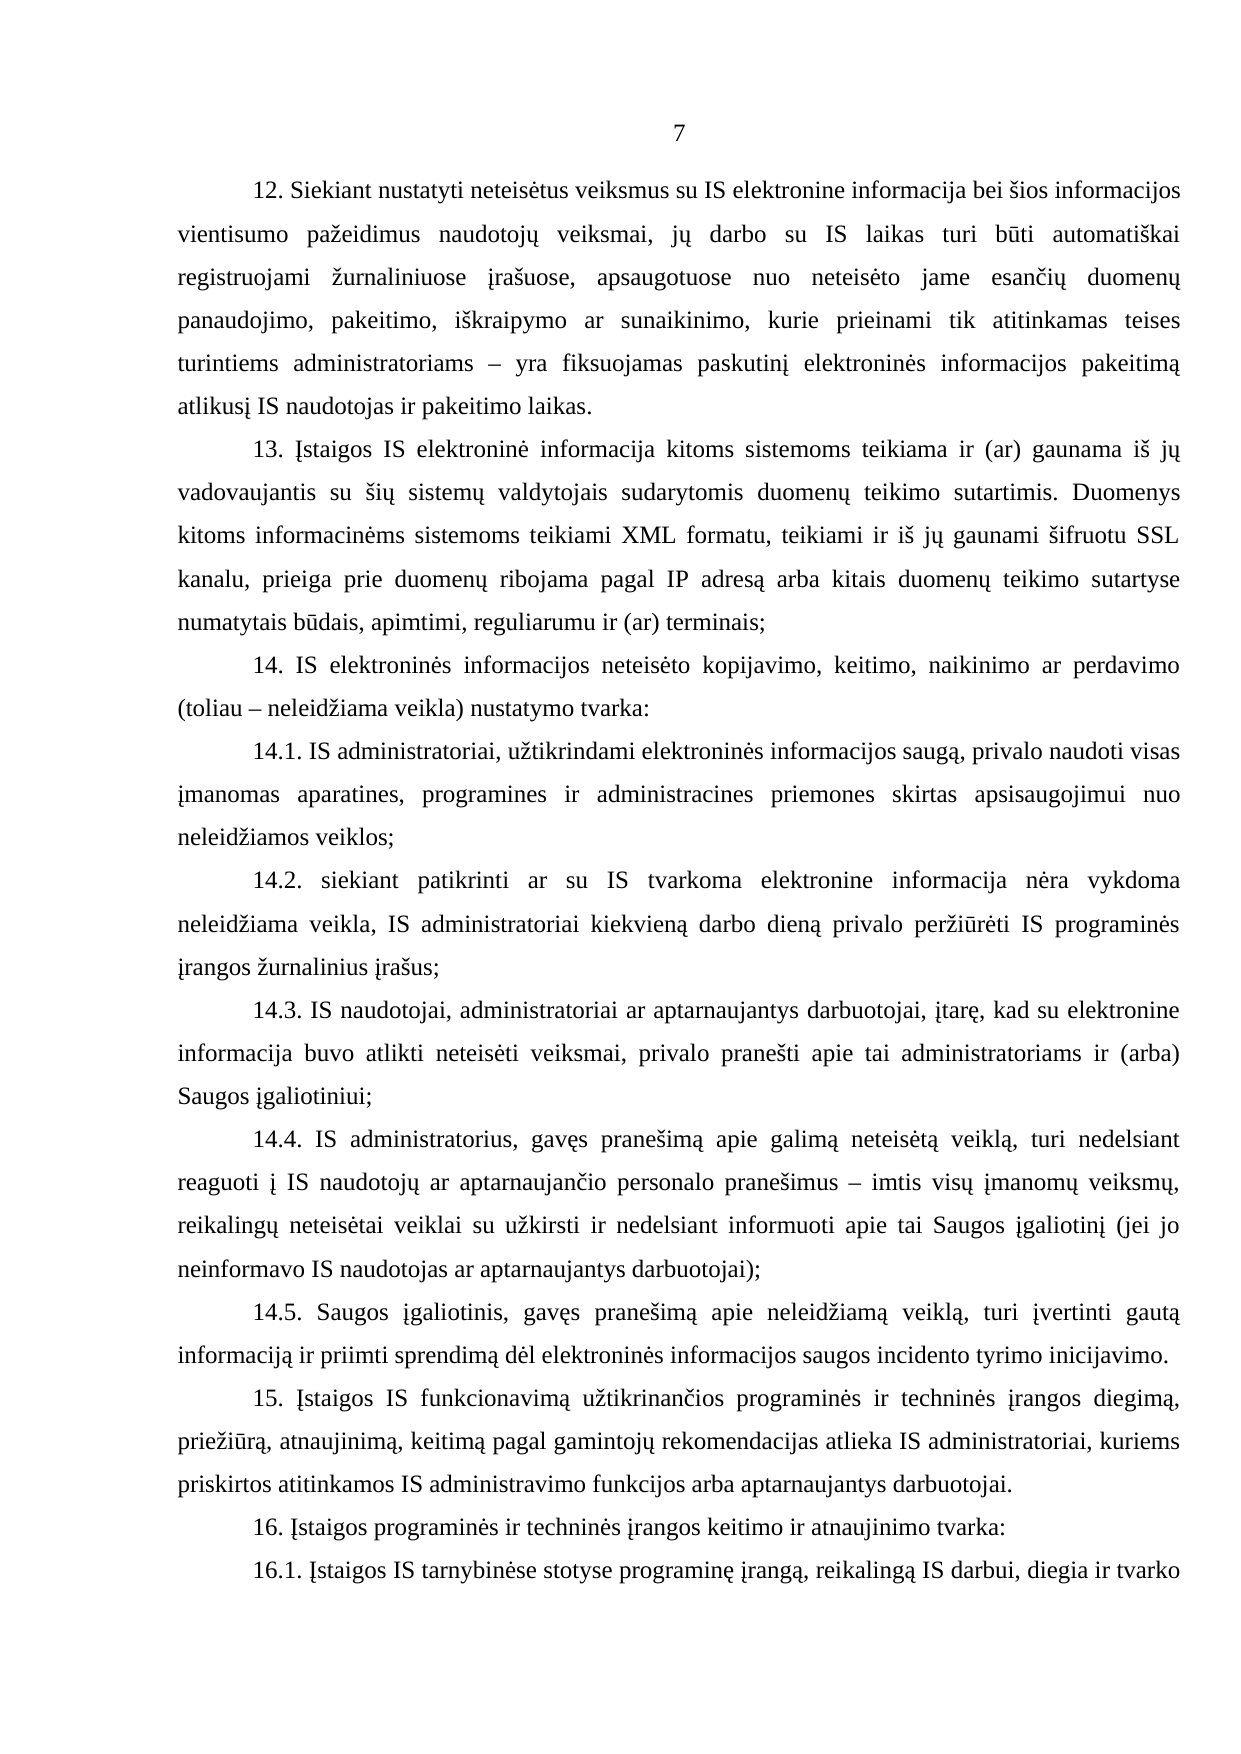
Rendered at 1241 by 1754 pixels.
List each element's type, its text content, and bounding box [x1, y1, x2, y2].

text 14.2. siekiant patikrinti ar su IS tvarkoma elektronine informacija nėra vykdoma neleidžiama veikla, IS administratoriai kiekvieną darbo dieną privalo peržiūrėti IS programinės įrangos žurnalinius įrašus; [177, 866, 1181, 981]
text 14.1. IS administratoriai, užtikrindami elektroninės informacijos saugą, privalo naudoti visas įmanomas aparatines, programines ir administracines priemones skirtas apsisaugojimui nuo neleidžiamos veiklos; [177, 736, 1181, 851]
text 13. Įstaigos IS elektroninė informacija kitoms sistemoms teikiama ir (ar) gaunama iš jų vadovaujantis su šių sistemų valdytojais sudarytomis duomenų teikimo sutartimis. Duomenys kitoms informacinėms sistemoms teikiami XML formatu, teikiami ir iš jų gaunami šifruotu SSL kanalu, prieiga prie duomenų ribojama pagal IP adresą arba kitais duomenų teikimo sutartyse numatytais būdais, apimtimi, reguliarumu ir (ar) terminais; [177, 434, 1181, 636]
text 16.1. Įstaigos IS tarnybinėse stotyse programinę įrangą, reikalingą IS darbui, diegia ir tvarko [177, 1556, 1181, 1584]
text 12. Siekiant nustatyti neteisėtus veiksmus su IS elektronine informacija bei šios informacijos vientisumo pažeidimus naudotojų veiksmai, jų darbo su IS laikas turi būti automatiškai registruojami žurnaliniuose įrašuose, apsaugotuose nuo neteisėto jame esančių duomenų panaudojimo, pakeitimo, iškraipymo ar sunaikinimo, kurie prieinami tik atitinkamas teises turintiems administratoriams – yra fiksuojamas paskutinį elektroninės informacijos pakeitimą atlikusį IS naudotojas ir pakeitimo laikas. [177, 176, 1181, 420]
text 14. IS elektroninės informacijos neteisėto kopijavimo, keitimo, naikinimo ar perdavimo (toliau – neleidžiama veikla) nustatymo tvarka: [177, 650, 1181, 722]
text 15. Įstaigos IS funkcionavimą užtikrinančios programinės ir techninės įrangos diegimą, priežiūrą, atnaujinimą, keitimą pagal gamintojų rekomendacijas atlieka IS administratoriai, kuriems priskirtos atitinkamos IS administravimo funkcijos arba aptarnaujantys darbuotojai. [177, 1383, 1181, 1498]
text 14.5. Saugos įgaliotinis, gavęs pranešimą apie neleidžiamą veiklą, turi įvertinti gautą informaciją ir priimti sprendimą dėl elektroninės informacijos saugos incidento tyrimo inicijavimo. [177, 1297, 1181, 1369]
text 14.3. IS naudotojai, administratoriai ar aptarnaujantys darbuotojai, įtarę, kad su elektronine informacija buvo atlikti neteisėti veiksmai, privalo pranešti apie tai administratoriams ir (arba) Saugos įgaliotiniui; [177, 995, 1181, 1110]
text 14.4. IS administratorius, gavęs pranešimą apie galimą neteisėtą veiklą, turi nedelsiant reaguoti į IS naudotojų ar aptarnaujančio personalo pranešimus – imtis visų įmanomų veiksmų, reikalingų neteisėtai veiklai su užkirsti ir nedelsiant informuoti apie tai Saugos įgaliotinį (jei jo neinformavo IS naudotojas ar aptarnaujantys darbuotojai); [177, 1124, 1181, 1282]
text 16. Įstaigos programinės ir techninės įrangos keitimo ir atnaujinimo tvarka: [177, 1512, 1181, 1541]
